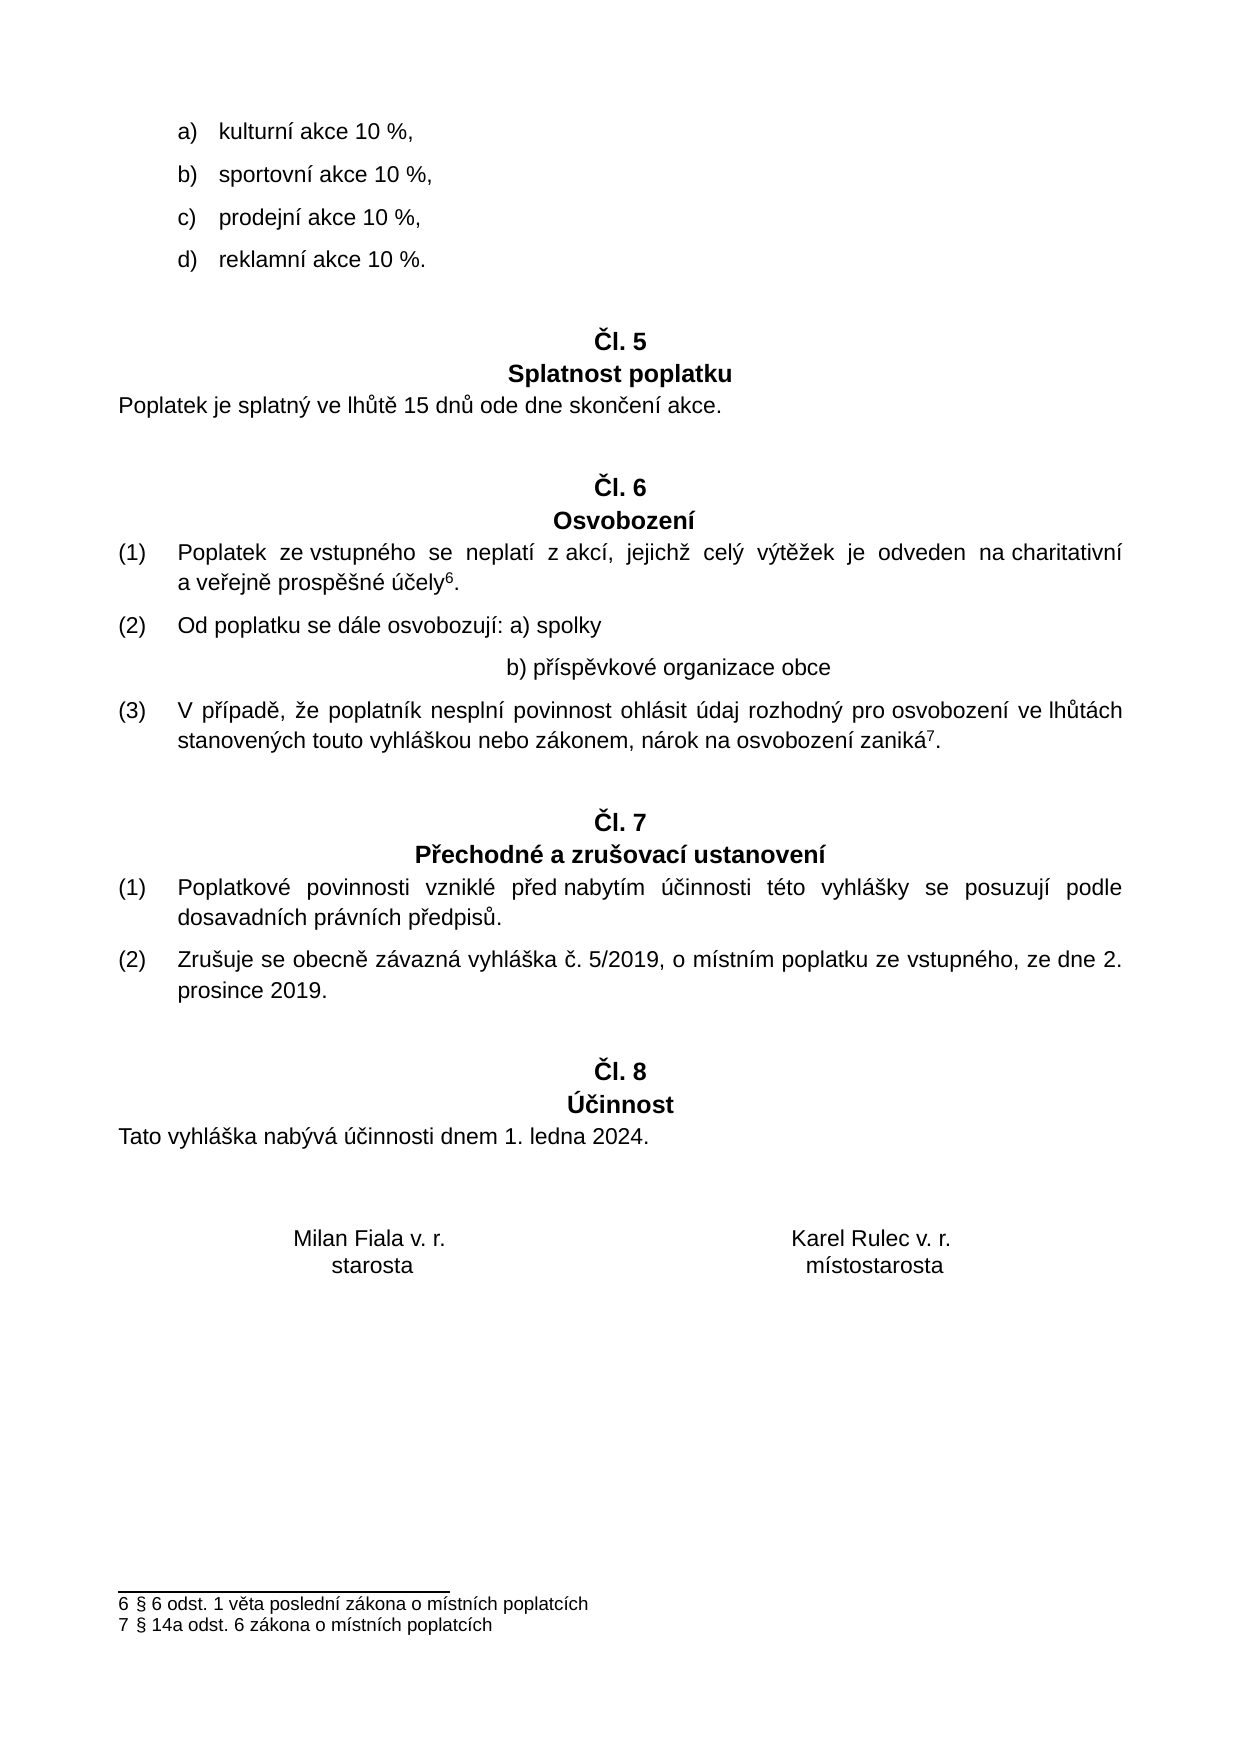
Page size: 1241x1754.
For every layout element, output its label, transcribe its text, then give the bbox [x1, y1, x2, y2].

text Poplatek je splatný ve lhůtě 15 dnů ode dne skončení akce. [118, 392, 1122, 419]
list Zrušuje se obecně závazná vyhláška č. 5/2019, o místním poplatku ze vstupného, ze dne 2. prosince 2019. [118, 946, 1122, 1003]
list kulturní akce 10 %, [177, 118, 1122, 144]
subtitle Čl. 8 Účinnost [118, 1057, 1122, 1119]
subtitle Čl. 7 Přechodné a zrušovací ustanovení [118, 807, 1122, 869]
list Poplatek ze vstupného se neplatí z akcí, jejichž celý výtěžek je odveden na charitativní a veřejně prospěšné účely. [118, 539, 1122, 595]
list § 6 odst. 1 věta poslední zákona o místních poplatcích [118, 1592, 1122, 1614]
list Od poplatku se dále osvobozují: a) spolky [118, 612, 1122, 638]
subtitle Čl. 5 Splatnost poplatku [118, 326, 1122, 388]
list sportovní akce 10 %, [177, 161, 1122, 187]
list V případě, že poplatník nesplní povinnost ohlásit údaj rozhodný pro osvobození ve lhůtách stanovených touto vyhláškou nebo zákonem, nárok na osvobození zaniká. [118, 697, 1122, 754]
list reklamní akce 10 %. [177, 246, 1122, 273]
table_header Milan Fiala v. r. starosta [118, 1166, 620, 1284]
text Tato vyhláška nabývá účinnosti dnem 1. ledna 2024. [118, 1123, 1122, 1149]
table_cell [118, 1284, 620, 1402]
table_cell [620, 1284, 1122, 1402]
table_header Karel Rulec v. r. místostarosta [620, 1166, 1122, 1284]
list Poplatkové povinnosti vzniklé před nabytím účinnosti této vyhlášky se posuzují podle dosavadních právních předpisů. [118, 873, 1122, 930]
text b) příspěvkové organizace obce [118, 654, 1122, 681]
list prodejní akce 10 %, [177, 203, 1122, 230]
list § 14a odst. 6 zákona o místních poplatcích [118, 1614, 1122, 1635]
subtitle Čl. 6 Osvobození [118, 473, 1122, 534]
